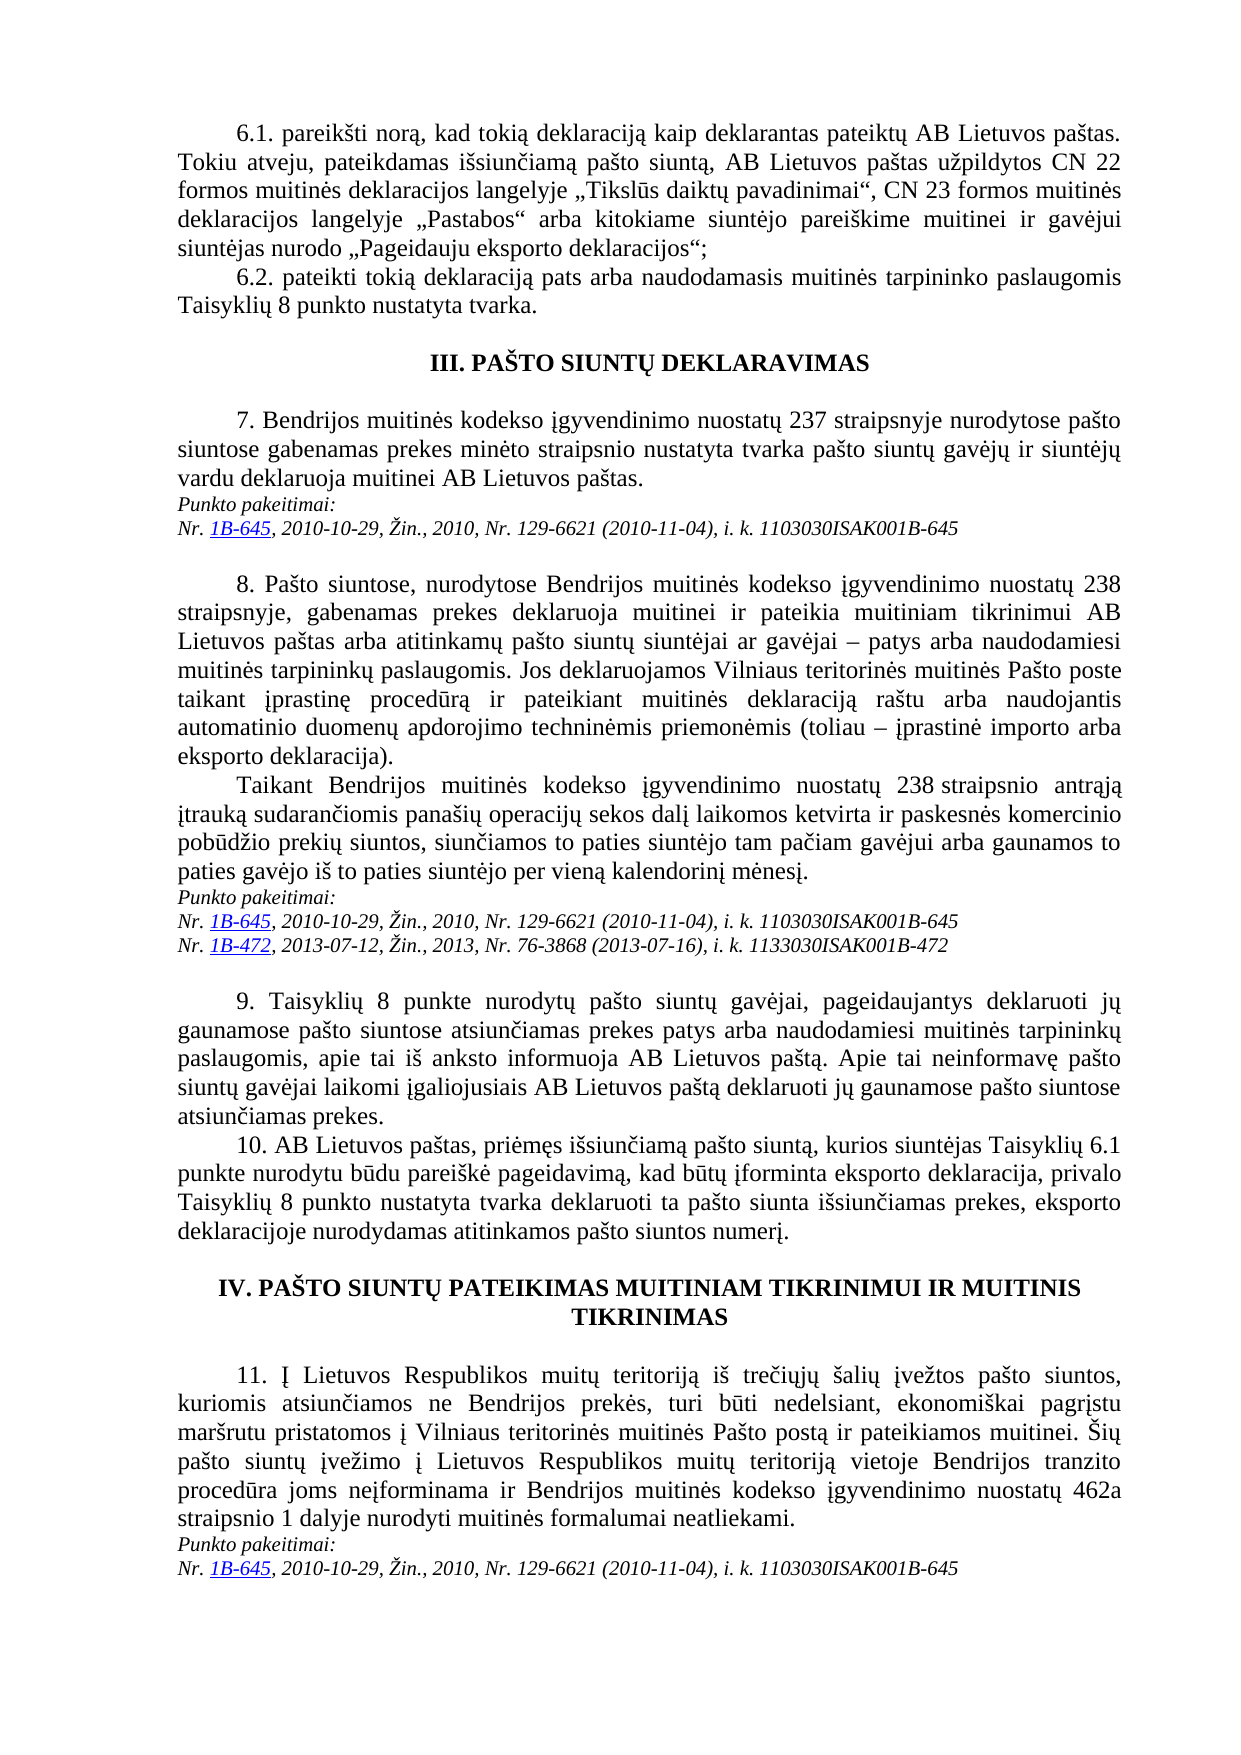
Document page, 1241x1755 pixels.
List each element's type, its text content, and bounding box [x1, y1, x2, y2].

text Taikant Bendrijos muitinės kodekso įgyvendinimo nuostatų 238 straipsnio antrąją įtrauką sudarančiomis panašių operacijų sekos dalį laikomos ketvirta ir paskesnės komercinio pobūdžio prekių siuntos, siunčiamos to paties siuntėjo tam pačiam gavėjui arba gaunamos to paties gavėjo iš to paties siuntėjo per vieną kalendorinį mėnesį. [177, 770, 1122, 885]
text 8. Pašto siuntose, nurodytose Bendrijos muitinės kodekso įgyvendinimo nuostatų 238 straipsnyje, gabenamas prekes deklaruoja muitinei ir pateikia muitiniam tikrinimui AB Lietuvos paštas arba atitinkamų pašto siuntų siuntėjai ar gavėjai – patys arba naudodamiesi muitinės tarpininkų paslaugomis. Jos deklaruojamos Vilniaus teritorinės muitinės Pašto poste taikant įprastinę procedūrą ir pateikiant muitinės deklaraciją raštu arba naudojantis automatinio duomenų apdorojimo techninėmis priemonėmis (toliau – įprastinė importo arba eksporto deklaracija). [177, 569, 1122, 770]
text Nr. 1B-645, 2010-10-29, Žin., 2010, Nr. 129-6621 (2010-11-04), i. k. 1103030ISAK001B-645 [177, 516, 1122, 540]
text 9. Taisyklių 8 punkte nurodytų pašto siuntų gavėjai, pageidaujantys deklaruoti jų gaunamose pašto siuntose atsiunčiamas prekes patys arba naudodamiesi muitinės tarpininkų paslaugomis, apie tai iš anksto informuoja AB Lietuvos paštą. Apie tai neinformavę pašto siuntų gavėjai laikomi įgaliojusiais AB Lietuvos paštą deklaruoti jų gaunamose pašto siuntose atsiunčiamas prekes. [177, 986, 1122, 1130]
text Nr. 1B-645, 2010-10-29, Žin., 2010, Nr. 129-6621 (2010-11-04), i. k. 1103030ISAK001B-645 [177, 1556, 1122, 1580]
text 7. Bendrijos muitinės kodekso įgyvendinimo nuostatų 237 straipsnyje nurodytose pašto siuntose gabenamas prekes minėto straipsnio nustatyta tvarka pašto siuntų gavėjų ir siuntėjų vardu deklaruoja muitinei AB Lietuvos paštas. [177, 406, 1122, 492]
text Nr. 1B-645, 2010-10-29, Žin., 2010, Nr. 129-6621 (2010-11-04), i. k. 1103030ISAK001B-645 [177, 909, 1122, 933]
text III. PAŠTO SIUNTŲ DEKLARAVIMAS [177, 348, 1122, 377]
text 6.1. pareikšti norą, kad tokią deklaraciją kaip deklarantas pateiktų AB Lietuvos paštas. Tokiu atveju, pateikdamas išsiunčiamą pašto siuntą, AB Lietuvos paštas užpildytos CN 22 formos muitinės deklaracijos langelyje „Tikslūs daiktų pavadinimai“, CN 23 formos muitinės deklaracijos langelyje „Pastabos“ arba kitokiame siuntėjo pareiškime muitinei ir gavėjui siuntėjas nurodo „Pageidauju eksporto deklaracijos“; [177, 118, 1122, 262]
text IV. PAŠTO SIUNTŲ PATEIKIMAS MUITINIAM TIKRINIMUI IR MUITINIS TIKRINIMAS [177, 1273, 1122, 1331]
text Punkto pakeitimai: [177, 492, 1122, 516]
text 6.2. pateikti tokią deklaraciją pats arba naudodamasis muitinės tarpininko paslaugomis Taisyklių 8 punkto nustatyta tvarka. [177, 262, 1122, 319]
text Punkto pakeitimai: [177, 885, 1122, 909]
text 11. Į Lietuvos Respublikos muitų teritoriją iš trečiųjų šalių įvežtos pašto siuntos, kuriomis atsiunčiamos ne Bendrijos prekės, turi būti nedelsiant, ekonomiškai pagrįstu maršrutu pristatomos į Vilniaus teritorinės muitinės Pašto postą ir pateikiamos muitinei. Šių pašto siuntų įvežimo į Lietuvos Respublikos muitų teritoriją vietoje Bendrijos tranzito procedūra joms neįforminama ir Bendrijos muitinės kodekso įgyvendinimo nuostatų 462a straipsnio 1 dalyje nurodyti muitinės formalumai neatliekami. [177, 1360, 1122, 1532]
text 10. AB Lietuvos paštas, priėmęs išsiunčiamą pašto siuntą, kurios siuntėjas Taisyklių 6.1 punkte nurodytu būdu pareiškė pageidavimą, kad būtų įforminta eksporto deklaracija, privalo Taisyklių 8 punkto nustatyta tvarka deklaruoti ta pašto siunta išsiunčiamas prekes, eksporto deklaracijoje nurodydamas atitinkamos pašto siuntos numerį. [177, 1130, 1122, 1245]
text Nr. 1B-472, 2013-07-12, Žin., 2013, Nr. 76-3868 (2013-07-16), i. k. 1133030ISAK001B-472 [177, 933, 1122, 957]
text Punkto pakeitimai: [177, 1532, 1122, 1556]
